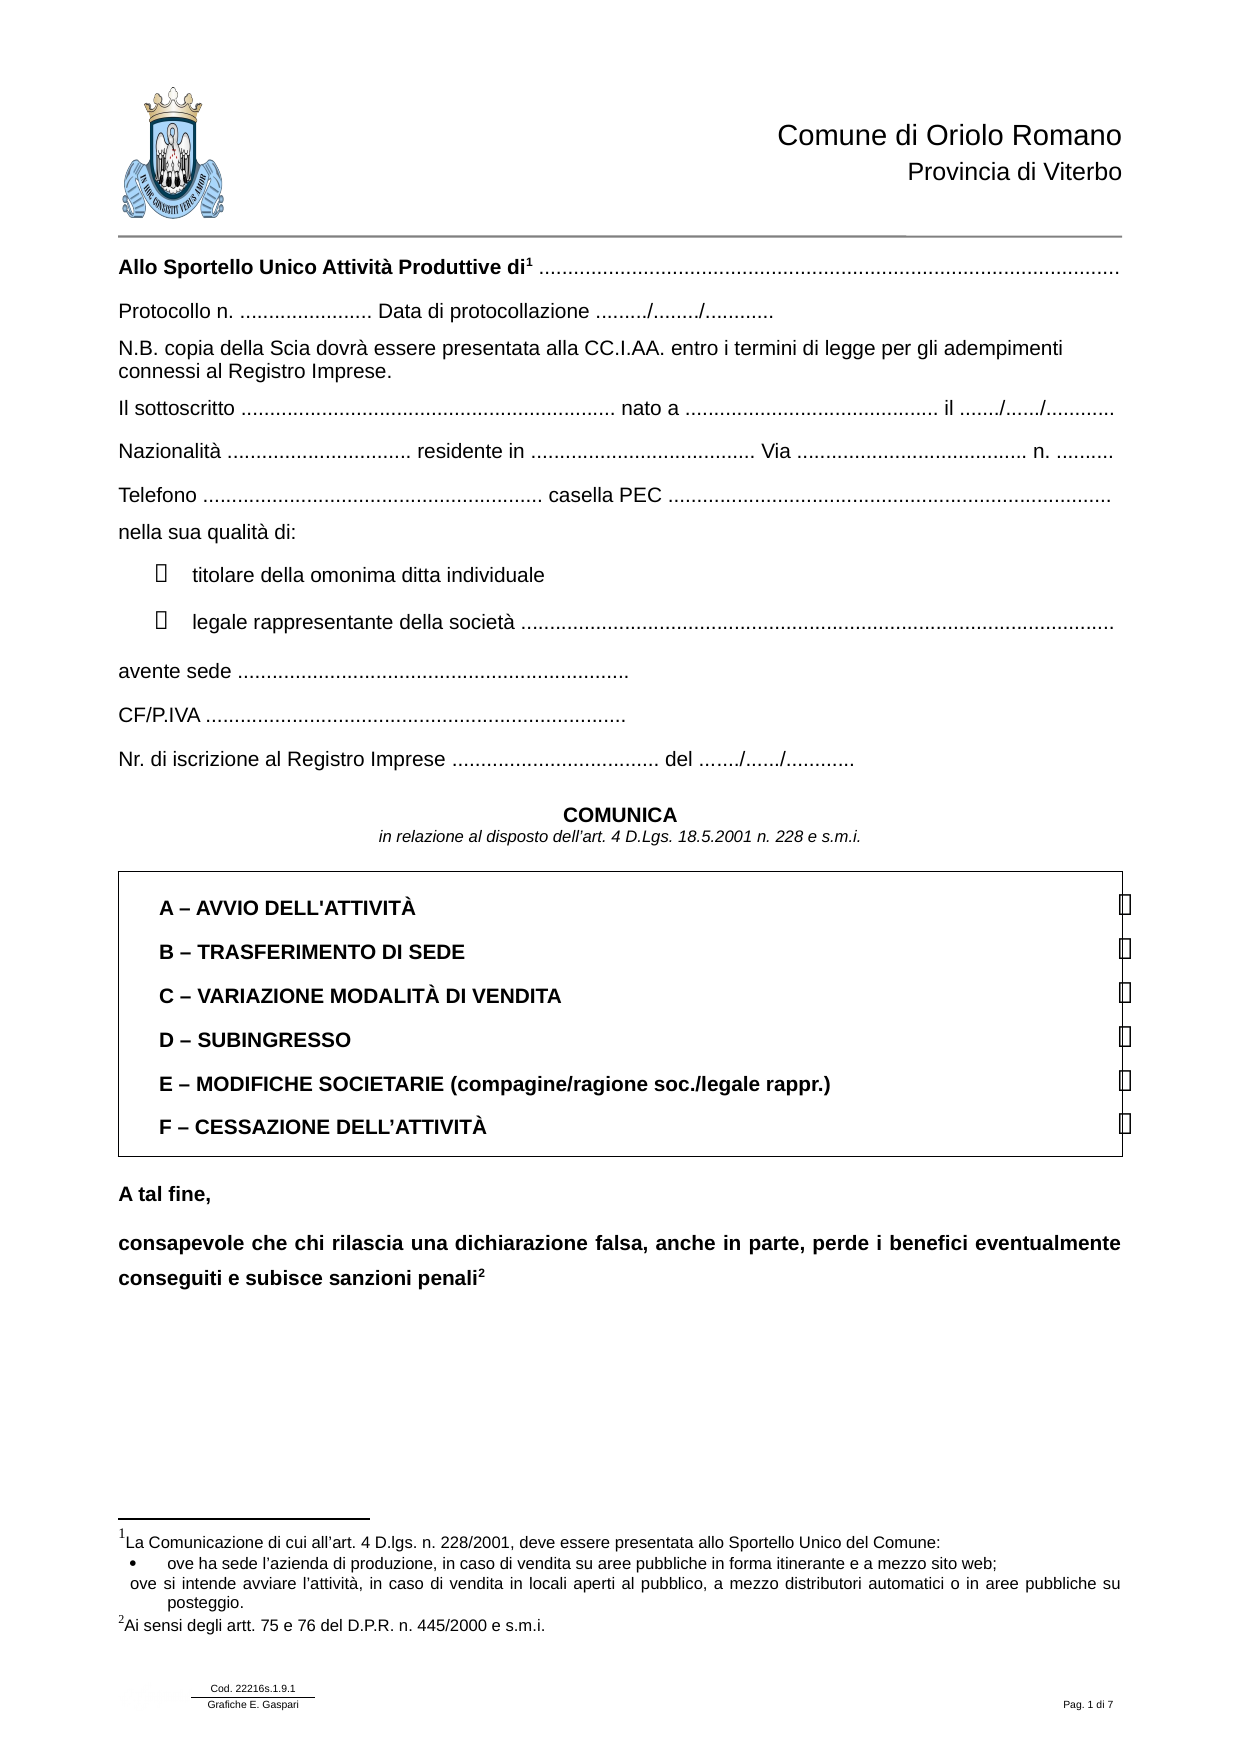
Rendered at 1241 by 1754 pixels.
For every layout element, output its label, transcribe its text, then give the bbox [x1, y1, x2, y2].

text nella sua qualità di: [118, 519, 1122, 543]
text Nr. di iscrizione al Registro Imprese .................................... del ......./....../............ [118, 747, 1122, 771]
list ove ha sede l’azienda di produzione, in caso di vendita su aree pubbliche in forma itinerante e a mezzo sito web; [130, 1554, 1122, 1573]
text Il sottoscritto ................................................................. nato a ............................................ il ......./....../............ [118, 396, 1122, 420]
text consapevole che chi rilascia una dichiarazione falsa, anche in parte, perde i benefici eventualmente conseguiti e subisce sanzioni penali [118, 1230, 1122, 1290]
text  legale rappresentante della società ....................................................................................................... [153, 602, 1122, 637]
table_header A – AVVIO DELL'ATTIVITÀ  B – TRASFERIMENTO DI SEDE  C – VARIAZIONE MODALITÀ DI VENDITA  D – SUBINGRESSO  E – MODIFICHE SOCIETARIE (compagine/ragione soc./legale rappr.)  F – CESSAZIONE DELL’ATTIVITÀ  [119, 872, 1122, 1156]
text avente sede .................................................................... [118, 659, 1122, 683]
text  titolare della omonima ditta individuale [153, 556, 1122, 590]
text Protocollo n. ....................... Data di protocollazione ........./......../............ [118, 299, 1122, 323]
text in relazione al disposto dell’art. 4 D.Lgs. 18.5.2001 n. 228 e s.m.i. [118, 827, 1122, 846]
text Provincia di Viterbo [224, 157, 1122, 185]
text N.B. copia della Scia dovrà essere presentata alla CC.I.AA. entro i termini di legge per gli adempimenti connessi al Registro Imprese. [118, 335, 1122, 383]
text Ai sensi degli artt. 75 e 76 del D.P.R. n. 445/2000 e s.m.i. [118, 1612, 1122, 1636]
text Allo Sportello Unico Attività Produttive di [118, 255, 1122, 279]
text COMUNICA [118, 803, 1122, 827]
text Comune di Oriolo Romano [224, 118, 1122, 152]
text Nazionalità ................................ residente in ....................................... Via ........................................ n. .......... [118, 439, 1122, 463]
text ove si intende avviare l’attività, in caso di vendita in locali aperti al pubblico, a mezzo distributori automatici o in aree pubbliche su posteggio. [130, 1573, 1122, 1612]
text La Comunicazione di cui all’art. 4 D.lgs. n. 228/2001, deve essere presentata allo Sportello Unico del Comune: [118, 1525, 1122, 1554]
text Telefono ........................................................... casella PEC ............................................................................. [118, 483, 1122, 507]
text A tal fine, [118, 1182, 1122, 1206]
picture [122, 87, 224, 219]
text CF/P.IVA ......................................................................... [118, 703, 1122, 727]
